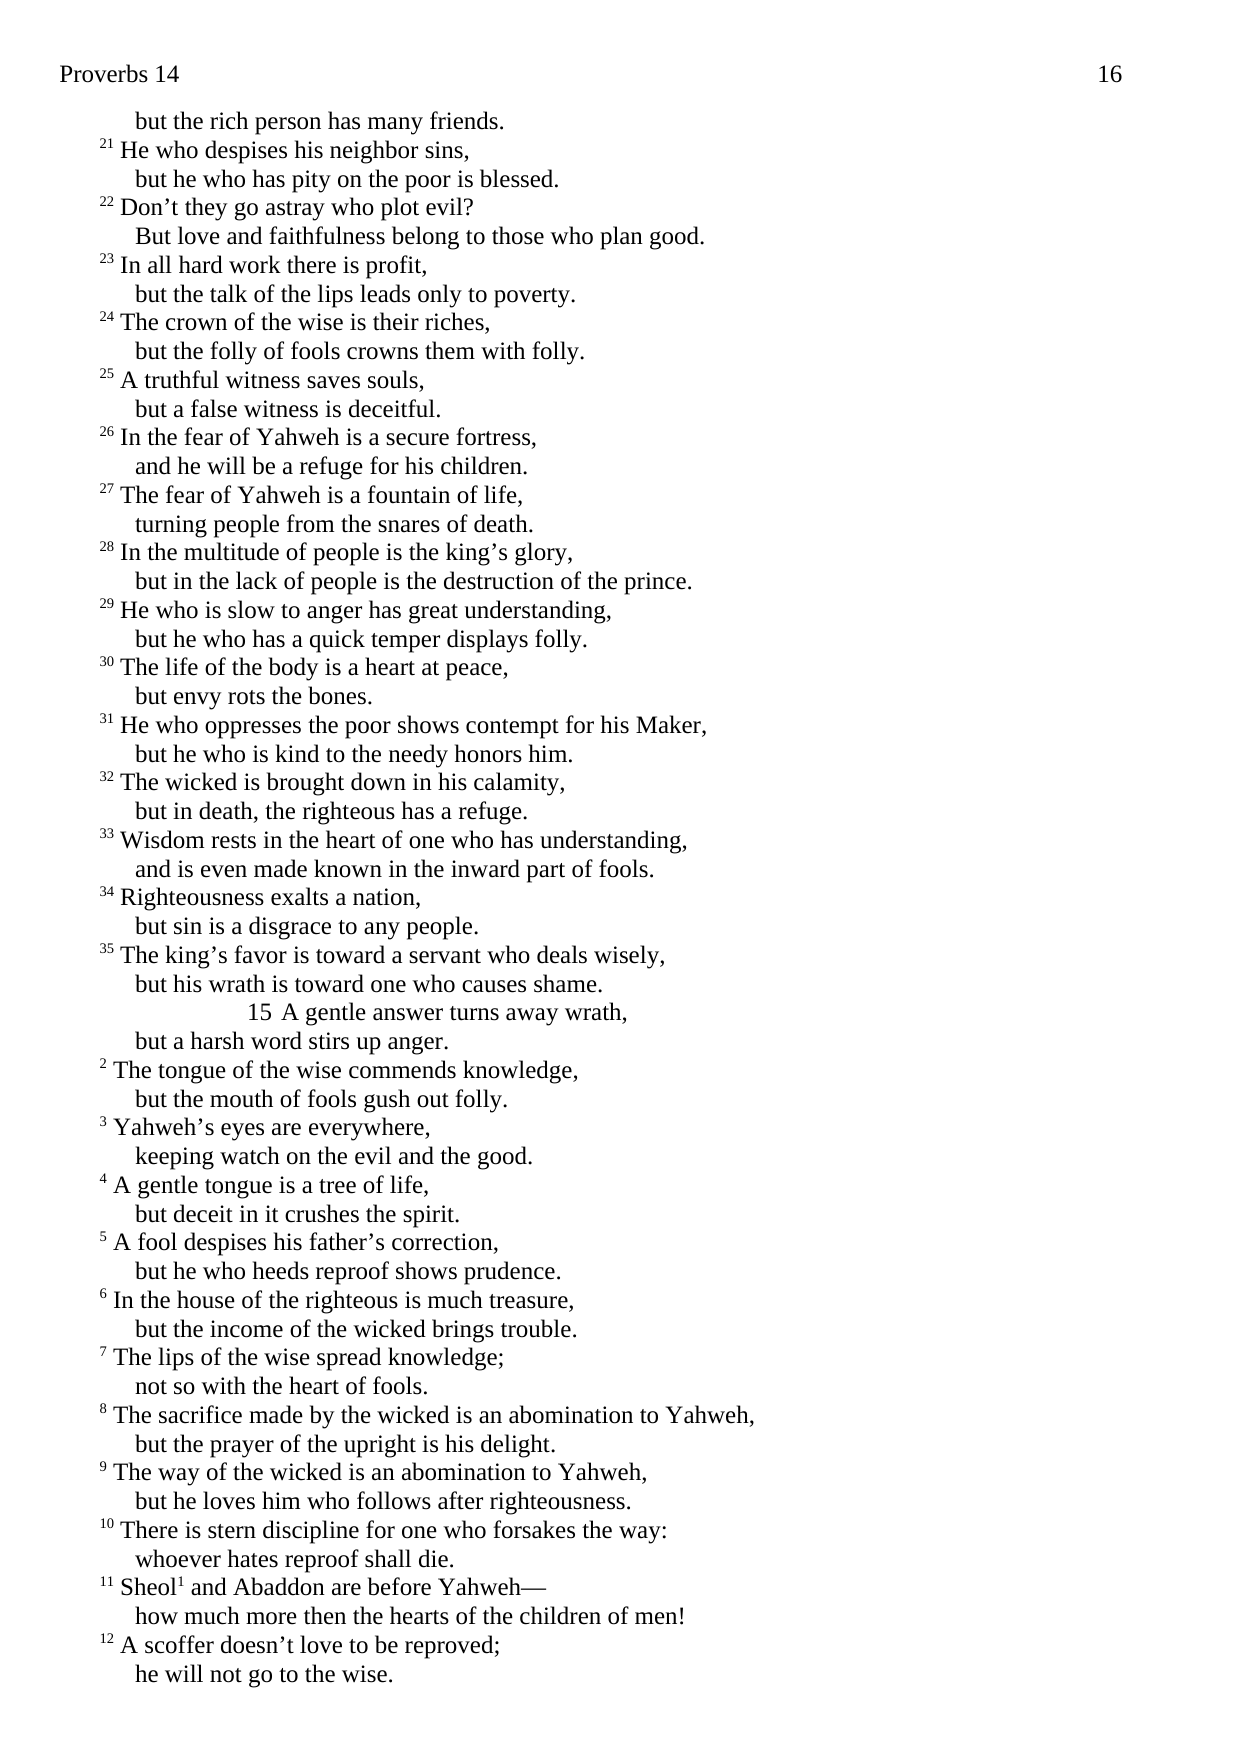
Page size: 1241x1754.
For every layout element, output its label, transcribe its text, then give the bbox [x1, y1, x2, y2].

text how much more then the hearts of the children of men! [135, 1601, 1122, 1630]
text but the folly of fools crowns them with folly. [135, 336, 1122, 365]
text 8 The sacrifice made by the wicked is an abomination to Yahweh, [99, 1400, 1122, 1429]
text 35 The king’s favor is toward a servant who deals wisely, [99, 940, 1122, 969]
text 23 In all hard work there is profit, [99, 250, 1122, 279]
text turning people from the snares of death. [135, 509, 1122, 537]
text whoever hates reproof shall die. [135, 1544, 1122, 1572]
text 6 In the house of the righteous is much treasure, [99, 1285, 1122, 1314]
text but a false witness is deceitful. [135, 394, 1122, 422]
text and he will be a refuge for his children. [135, 451, 1122, 480]
text but he who has a quick temper displays folly. [135, 624, 1122, 652]
text 28 In the multitude of people is the king’s glory, [99, 537, 1122, 566]
text but a harsh word stirs up anger. [135, 1026, 1122, 1055]
text but envy rots the bones. [135, 681, 1122, 710]
text keeping watch on the evil and the good. [135, 1141, 1122, 1170]
text 27 The fear of Yahweh is a fountain of life, [99, 480, 1122, 509]
text but the prayer of the upright is his delight. [135, 1429, 1122, 1457]
text but he who heeds reproof shows prudence. [135, 1256, 1122, 1285]
text 26 In the fear of Yahweh is a secure fortress, [99, 422, 1122, 451]
text 29 He who is slow to anger has great understanding, [99, 595, 1122, 624]
text but in the lack of people is the destruction of the prince. [135, 566, 1122, 595]
text 31 He who oppresses the poor shows contempt for his Maker, [99, 710, 1122, 739]
text 10 There is stern discipline for one who forsakes the way: [99, 1515, 1122, 1544]
text but the income of the wicked brings trouble. [135, 1314, 1122, 1342]
text but in death, the righteous has a refuge. [135, 796, 1122, 825]
text 3 Yahweh’s eyes are everywhere, [99, 1112, 1122, 1141]
text but deceit in it crushes the spirit. [135, 1199, 1122, 1227]
text But love and faithfulness belong to those who plan good. [135, 221, 1122, 250]
text but he who has pity on the poor is blessed. [135, 164, 1122, 192]
text not so with the heart of fools. [135, 1371, 1122, 1400]
text 32 The wicked is brought down in his calamity, [99, 767, 1122, 796]
text 11 Sheol1 and Abaddon are before Yahweh— [99, 1572, 1122, 1601]
text he will not go to the wise. [135, 1659, 1122, 1687]
text 33 Wisdom rests in the heart of one who has understanding, [99, 825, 1122, 854]
text but the rich person has many friends. [135, 106, 1122, 135]
text 7 The lips of the wise spread knowledge; [99, 1342, 1122, 1371]
text but he who is kind to the needy honors him. [135, 739, 1122, 767]
text 2 The tongue of the wise commends knowledge, [99, 1055, 1122, 1084]
text 9 The way of the wicked is an abomination to Yahweh, [99, 1457, 1122, 1486]
text 25 A truthful witness saves souls, [99, 365, 1122, 394]
text 12 A scoffer doesn’t love to be reproved; [99, 1630, 1122, 1659]
text but the mouth of fools gush out folly. [135, 1084, 1122, 1112]
text 30 The life of the body is a heart at peace, [99, 652, 1122, 681]
text 22 Don’t they go astray who plot evil? [99, 192, 1122, 221]
text but the talk of the lips leads only to poverty. [135, 279, 1122, 307]
text 34 Righteousness exalts a nation, [99, 882, 1122, 911]
text 15A gentle answer turns away wrath, [247, 997, 1122, 1026]
text 5 A fool despises his father’s correction, [99, 1227, 1122, 1256]
text but his wrath is toward one who causes shame. [135, 969, 1122, 997]
text but sin is a disgrace to any people. [135, 911, 1122, 940]
text 21 He who despises his neighbor sins, [99, 135, 1122, 164]
text and is even made known in the inward part of fools. [135, 854, 1122, 882]
text 4 A gentle tongue is a tree of life, [99, 1170, 1122, 1199]
text but he loves him who follows after righteousness. [135, 1486, 1122, 1515]
text 24 The crown of the wise is their riches, [99, 307, 1122, 336]
